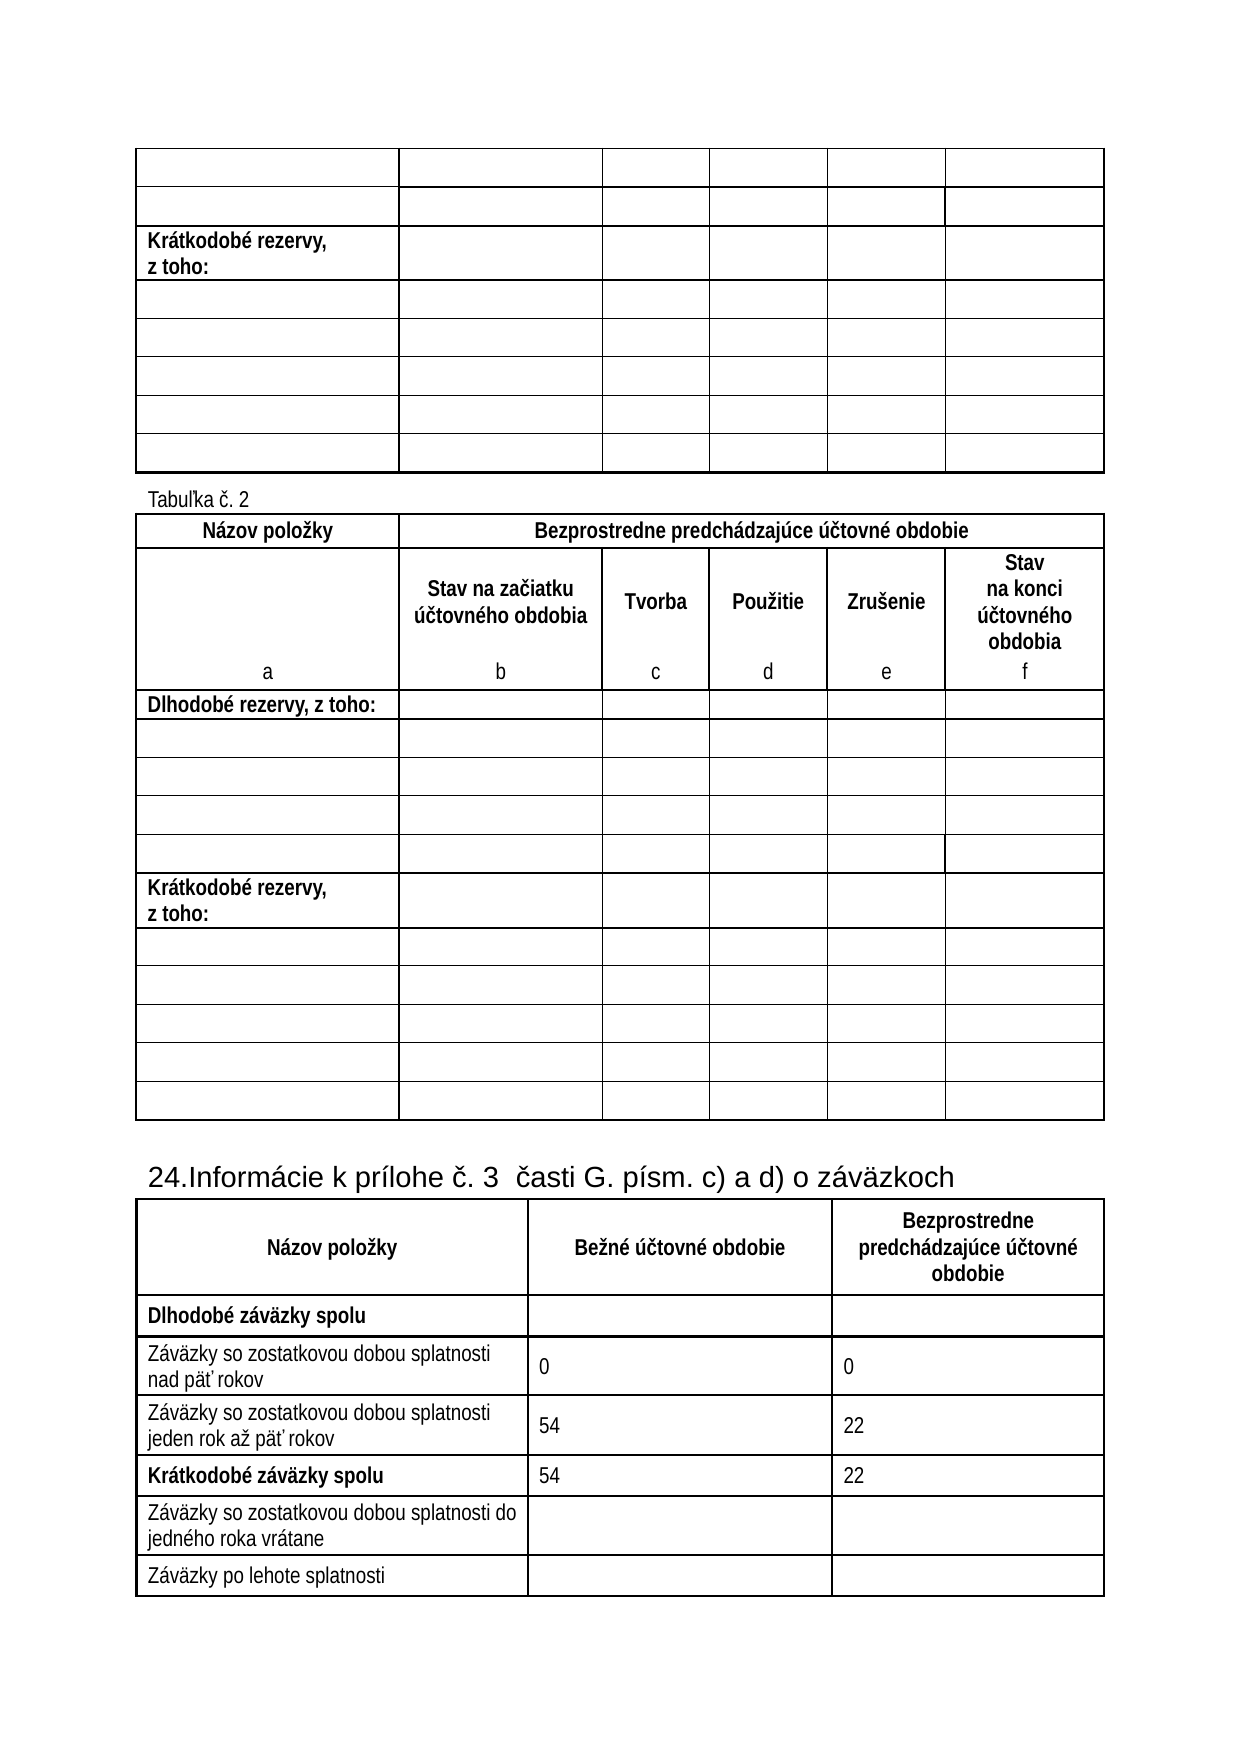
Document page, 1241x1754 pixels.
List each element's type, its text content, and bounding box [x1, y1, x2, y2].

table_cell [400, 188, 602, 224]
table_cell [946, 796, 1103, 833]
table_cell Záväzky so zostatkovou dobou splatnosti do jedného roka vrátane [138, 1497, 527, 1554]
table_cell [603, 966, 709, 1004]
table_cell [828, 357, 945, 394]
table_cell [400, 227, 602, 279]
table_cell [603, 796, 709, 833]
text Tabuľka č. 2 [148, 486, 1093, 512]
table_cell [946, 966, 1103, 1004]
table_cell [400, 1005, 602, 1042]
table_cell e [828, 654, 944, 689]
table_cell Záväzky so zostatkovou dobou splatnosti nad päť rokov [138, 1338, 527, 1394]
table_cell 54 [529, 1396, 831, 1453]
table_cell [946, 1043, 1103, 1081]
table_cell [603, 1005, 709, 1042]
table_cell Krátkodobé rezervy, z toho: [137, 227, 398, 279]
table_cell 22 [833, 1396, 1103, 1453]
table_cell [400, 966, 602, 1004]
table_cell [946, 357, 1103, 394]
table_cell [710, 319, 827, 356]
table_cell [603, 281, 709, 318]
table_cell [603, 149, 709, 186]
table_cell [828, 758, 945, 795]
table_cell [400, 357, 602, 394]
table_cell [828, 1005, 945, 1042]
table_cell [828, 691, 945, 718]
table_cell [137, 966, 398, 1004]
table_cell [828, 929, 945, 965]
table_header Názov položky [138, 1200, 527, 1294]
table_cell [828, 720, 945, 757]
table_cell [828, 796, 945, 833]
table_cell [137, 549, 398, 654]
table_cell 0 [833, 1338, 1103, 1394]
table_cell [400, 874, 602, 927]
table_cell [828, 188, 944, 224]
table_cell [710, 1005, 827, 1042]
table_cell [400, 1082, 602, 1119]
table_cell [137, 1005, 398, 1042]
table_cell [833, 1497, 1103, 1554]
table_cell [400, 929, 602, 965]
table_cell [603, 720, 709, 757]
table_cell d [710, 654, 826, 689]
table_cell [603, 1082, 709, 1119]
table_cell [828, 434, 945, 471]
table_cell [710, 720, 827, 757]
table_cell [946, 720, 1103, 757]
table_cell [946, 1082, 1103, 1119]
table_cell Stav na konci účtovného obdobia [946, 549, 1103, 654]
table_cell [400, 720, 602, 757]
table_cell [828, 1043, 945, 1081]
table_cell Tvorba [603, 549, 708, 654]
table_cell [603, 835, 709, 872]
table_cell [710, 434, 827, 471]
table_cell [137, 187, 398, 224]
table_cell [946, 149, 1103, 186]
table_cell [828, 966, 945, 1004]
table_cell 22 [833, 1456, 1103, 1495]
table_cell [946, 758, 1103, 795]
table_cell [710, 835, 827, 872]
table_cell 0 [529, 1338, 831, 1394]
table_cell [603, 396, 709, 433]
table_header Bezprostredne predchádzajúce účtovné obdobie [833, 1200, 1103, 1294]
table_cell [137, 434, 398, 471]
table_cell [603, 874, 709, 927]
table_cell [946, 929, 1103, 965]
table_cell 54 [529, 1456, 831, 1495]
table_cell Záväzky po lehote splatnosti [138, 1556, 527, 1595]
table_cell [400, 434, 602, 471]
table_cell [710, 1082, 827, 1119]
table_cell [946, 434, 1103, 471]
table_cell [603, 188, 709, 224]
table_cell Záväzky so zostatkovou dobou splatnosti jeden rok až päť rokov [138, 1396, 527, 1453]
table_cell [710, 796, 827, 833]
table_cell Zrušenie [828, 549, 944, 654]
table_cell Použitie [710, 549, 826, 654]
table_cell [603, 319, 709, 356]
table_cell [137, 929, 398, 965]
table_cell [833, 1296, 1103, 1335]
table_cell [137, 396, 398, 433]
table_cell [603, 758, 709, 795]
table_cell [529, 1296, 831, 1335]
table_cell f [946, 654, 1103, 689]
table_cell [710, 758, 827, 795]
table_cell [603, 929, 709, 965]
table_cell [710, 188, 827, 224]
table_cell [137, 1082, 398, 1119]
table_cell [400, 149, 602, 186]
table_cell [137, 796, 398, 833]
table_header Názov položky [137, 515, 398, 547]
title Informácie k prílohe č. 3 časti G. písm. c) a d) o záväzkoch [148, 1159, 1093, 1193]
table_cell [400, 281, 602, 318]
table_cell [400, 796, 602, 833]
table_cell [710, 149, 827, 186]
table_cell [946, 1005, 1103, 1042]
table_cell [828, 281, 945, 318]
table_cell [603, 691, 709, 718]
table_cell Dlhodobé rezervy, z toho: [137, 691, 398, 718]
table_cell [603, 1043, 709, 1081]
table_cell [529, 1556, 831, 1595]
table_cell Krátkodobé záväzky spolu [138, 1456, 527, 1495]
table_cell [828, 149, 945, 186]
table_cell [710, 691, 827, 718]
table_cell [710, 966, 827, 1004]
table_cell [946, 691, 1103, 718]
table_cell Stav na začiatku účtovného obdobia [400, 549, 601, 654]
table_cell [137, 281, 398, 318]
table_cell [400, 396, 602, 433]
table_cell [137, 758, 398, 795]
table_cell Krátkodobé rezervy, z toho: [137, 874, 398, 927]
table_cell [946, 396, 1103, 433]
table_cell [946, 319, 1103, 356]
table_header Bežné účtovné obdobie [529, 1200, 831, 1294]
table_cell [603, 227, 709, 279]
table_cell [828, 227, 945, 279]
table_cell [137, 357, 398, 394]
table_cell [603, 357, 709, 394]
table_cell [710, 357, 827, 394]
table_cell [137, 835, 398, 872]
table_cell c [603, 654, 708, 689]
table_cell [946, 874, 1103, 927]
table_cell [710, 227, 827, 279]
table_cell [946, 227, 1103, 279]
table_cell [400, 319, 602, 356]
table_cell [400, 835, 602, 872]
table_cell [710, 281, 827, 318]
table_cell [833, 1556, 1103, 1595]
table_cell [400, 1043, 602, 1081]
table_cell b [400, 654, 601, 689]
table_cell [828, 1082, 945, 1119]
table_cell Dlhodobé záväzky spolu [138, 1296, 527, 1335]
table_cell [603, 434, 709, 471]
table_cell [710, 396, 827, 433]
table_cell [400, 758, 602, 795]
table_cell [946, 188, 1103, 224]
table_cell [137, 149, 398, 186]
table_cell [828, 835, 944, 872]
table_header Bezprostredne predchádzajúce účtovné obdobie [400, 515, 1103, 547]
table_cell [828, 396, 945, 433]
table_cell [710, 1043, 827, 1081]
table_cell [710, 929, 827, 965]
table_cell [946, 835, 1103, 872]
table_cell [710, 874, 827, 927]
table_cell [946, 281, 1103, 318]
table_cell [828, 874, 945, 927]
table_cell [828, 319, 945, 356]
table_cell [137, 319, 398, 356]
table_cell a [137, 654, 398, 689]
table_cell [137, 1043, 398, 1081]
table_cell [400, 691, 602, 718]
table_cell [137, 720, 398, 757]
table_cell [529, 1497, 831, 1554]
